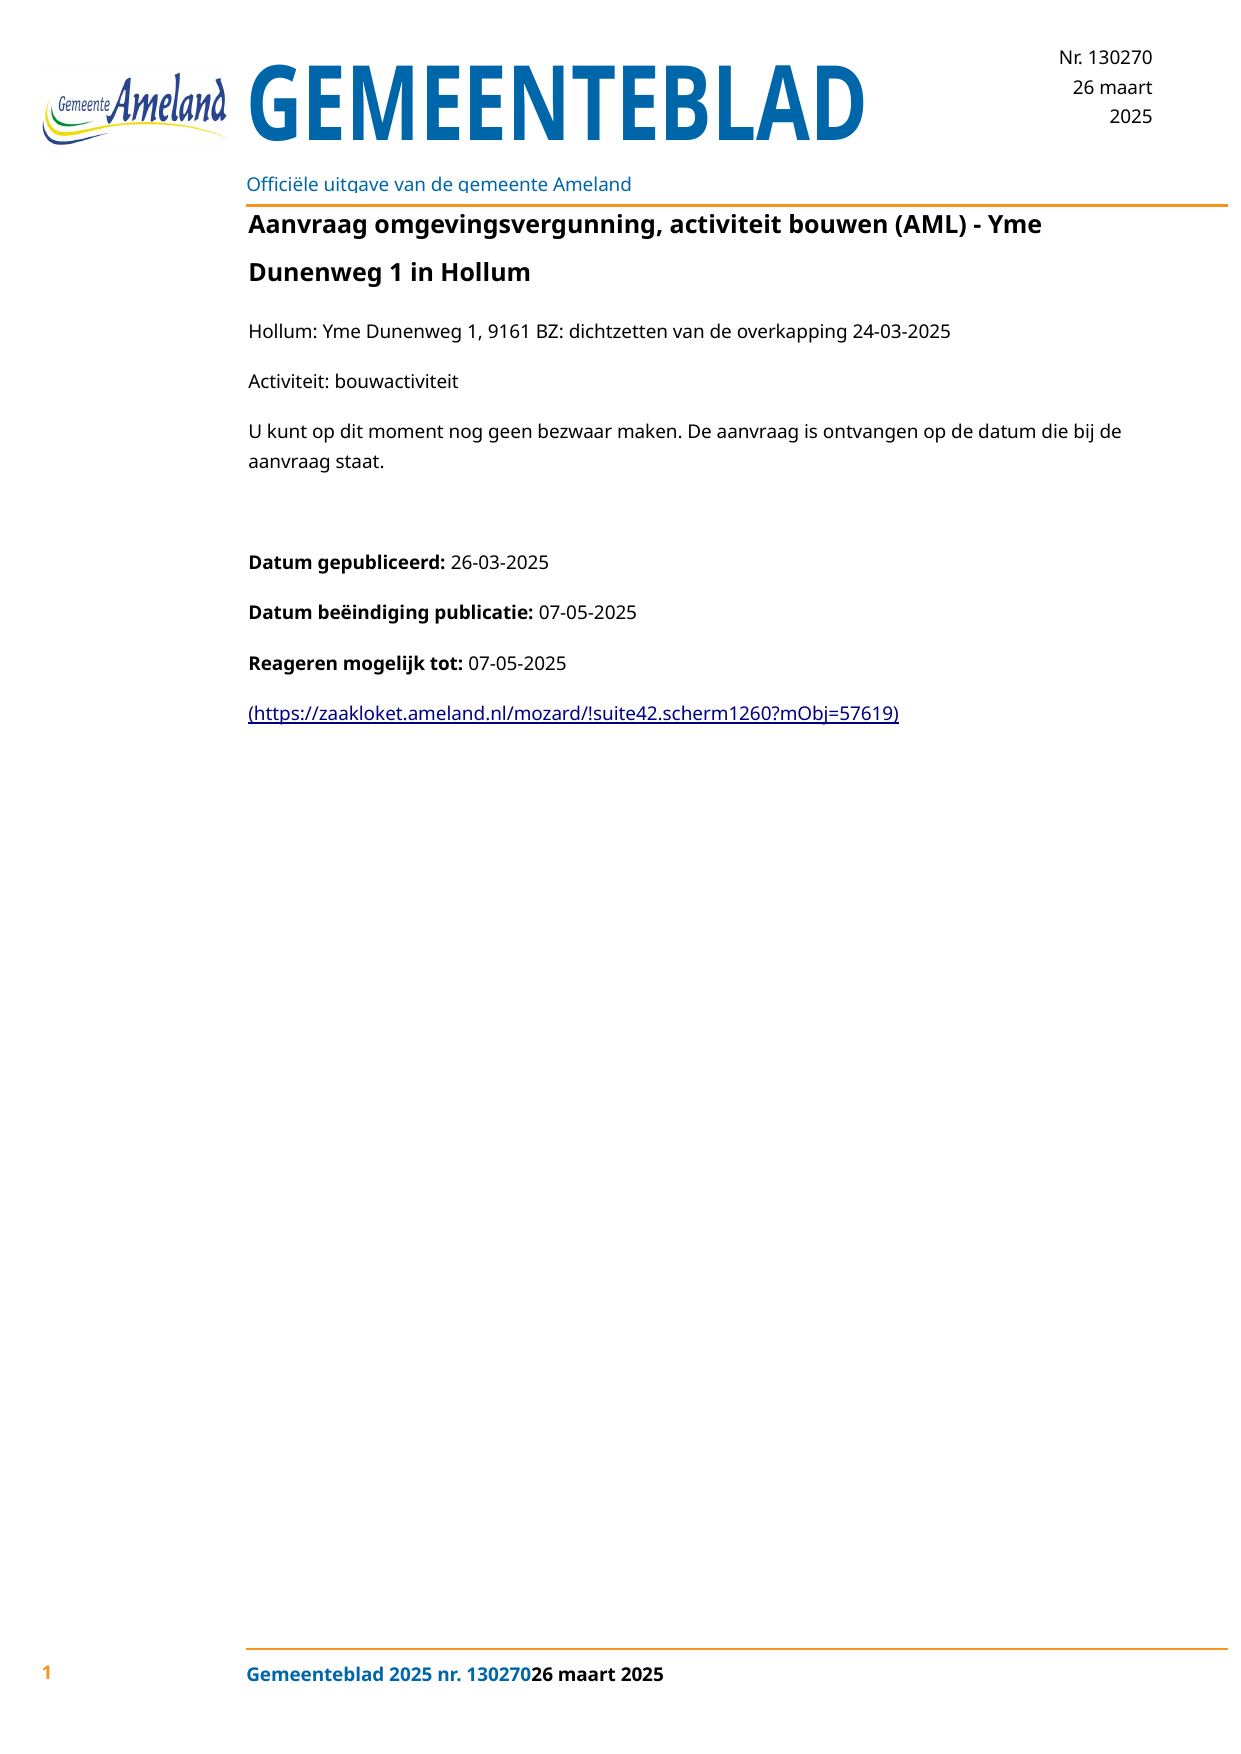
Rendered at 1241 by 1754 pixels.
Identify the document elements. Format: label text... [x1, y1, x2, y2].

picture [41, 47, 231, 172]
text Aanvraag omgevingsvergunning, activiteit bouwen (AML) - Yme Dunenweg 1 in Hollum [248, 207, 1152, 288]
text Activiteit: bouwactiviteit [248, 368, 1152, 394]
text Datum beëindiging publicatie: 07-05-2025 [248, 599, 1152, 625]
text Hollum: Yme Dunenweg 1, 9161 BZ: dichtzetten van de overkapping 24-03-2025 [248, 318, 1152, 344]
text U kunt op dit moment nog geen bezwaar maken. De aanvraag is ontvangen op de datum die bij de aanvraag staat. [248, 419, 1152, 474]
text Reageren mogelijk tot: 07-05-2025 [248, 650, 1152, 676]
text Datum gepubliceerd: 26-03-2025 [248, 549, 1152, 575]
text (https://zaakloket.ameland.nl/mozard/!suite42.scherm1260?mObj=57619) [248, 700, 1152, 726]
